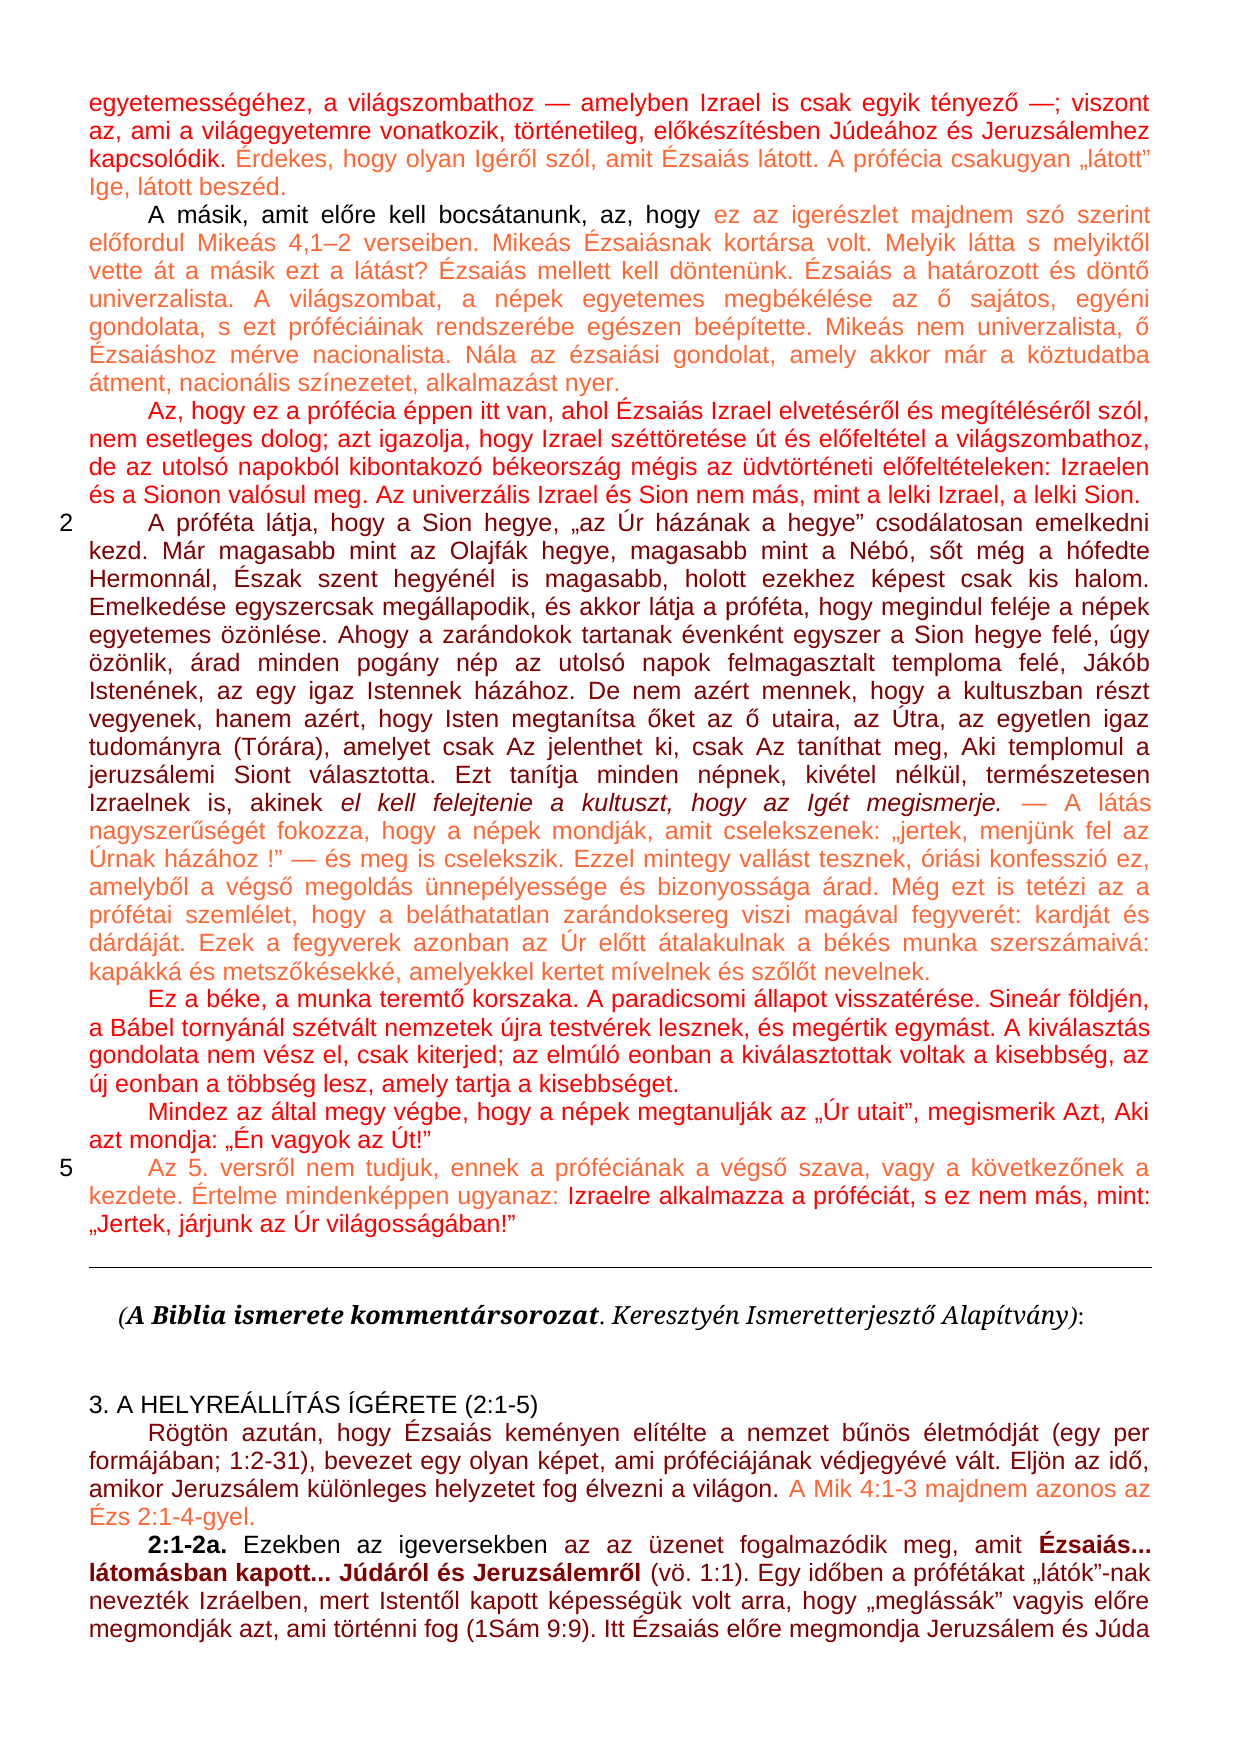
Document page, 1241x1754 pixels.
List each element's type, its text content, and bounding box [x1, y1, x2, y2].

text egyetemességéhez, a világszombathoz — amelyben Izrael is csak egyik tényező —; viszont az, ami a világegyetemre vonatkozik, történetileg, előkészítésben Júdeához és Jeruzsálemhez kapcsolódik. Érdekes, hogy olyan Igéről szól, amit Ézsaiás látott. A prófécia csakugyan „látott” Ige, látott beszéd. [59, 88, 1152, 201]
text Ez a béke, a munka teremtő korszaka. A paradicsomi állapot visszatérése. Sineár földjén, a Bábel tornyánál szétvált nemzetek újra testvérek lesznek, és megértik egymást. A kiválasztás gondolata nem vész el, csak kiterjed; az elmúló eonban a kiválasztottak voltak a kisebbség, az új eonban a többség lesz, amely tartja a kisebbséget. [88, 985, 1152, 1097]
text A másik, amit előre kell bocsátanunk, az, hogy ez az igerészlet majdnem szó szerint előfordul Mikeás 4,1–2 verseiben. Mikeás Ézsaiásnak kortársa volt. Melyik látta s melyiktől vette át a másik ezt a látást? Ézsaiás mellett kell döntenünk. Ézsaiás a határozott és döntő univerzalista. A világszombat, a népek egyetemes megbékélése az ő sajátos, egyéni gondolata, s ezt próféciáinak rendszerébe egészen beépítette. Mikeás nem univerzalista, ő Ézsaiáshoz mérve nacionalista. Nála az ézsaiási gondolat, amely akkor már a köztudatba átment, nacionális színezetet, alkalmazást nyer. [88, 201, 1152, 397]
text (A Biblia ismerete kommentársorozat. Keresztyén Ismeretterjesztő Alapítvány): [88, 1268, 1152, 1361]
text Mindez az által megy végbe, hogy a népek megtanulják az „Úr utait”, megismerik Azt, Aki azt mondja: „Én vagyok az Út!” [88, 1097, 1152, 1153]
text 5 Az 5. versről nem tudjuk, ennek a próféciának a végső szava, vagy a következőnek a kezdete. Értelme mindenképpen ugyanaz: Izraelre alkalmazza a próféciát, s ez nem más, mint: „Jertek, járjunk az Úr világosságában!” [59, 1153, 1152, 1237]
text Rögtön azután, hogy Ézsaiás keményen elítélte a nemzet bűnös életmódját (egy per formájában; 1:2-31), bevezet egy olyan képet, ami próféciájának védjegyévé vált. Eljön az idő, amikor Jeruzsálem különleges helyzetet fog élvezni a világon. A Mik 4:1-3 majdnem azonos az Ézs 2:1-4-gyel. [88, 1418, 1152, 1530]
text 2:1-2a. Ezekben az igeversekben az az üzenet fogalmazódik meg, amit Ézsaiás... látomásban kapott... Júdáról és Jeruzsálemről (vö. 1:1). Egy időben a prófétákat „látók”-nak nevezték Izráelben, mert Istentől kapott képességük volt arra, hogy „meglássák” vagyis előre megmondják azt, ami történni fog (1Sám 9:9). Itt Ézsaiás előre megmondja Jeruzsálem és Júda [88, 1530, 1152, 1642]
text Az, hogy ez a prófécia éppen itt van, ahol Ézsaiás Izrael elvetéséről és megítéléséről szól, nem esetleges dolog; azt igazolja, hogy Izrael széttöretése út és előfeltétel a világszombathoz, de az utolsó napokból kibontakozó békeország mégis az üdvtörténeti előfeltételeken: Izraelen és a Sionon valósul meg. Az univerzális Izrael és Sion nem más, mint a lelki Izrael, a lelki Sion. [88, 397, 1152, 509]
text 3. A HELYREÁLLÍTÁS ÍGÉRETE (2:1-5) [88, 1390, 1152, 1418]
text 2 A próféta látja, hogy a Sion hegye, „az Úr házának a hegye” csodálatosan emelkedni kezd. Már magasabb mint az Olajfák hegye, magasabb mint a Nébó, sőt még a hófedte Hermonnál, Észak szent hegyénél is magasabb, holott ezekhez képest csak kis halom. Emelkedése egyszercsak megállapodik, és akkor látja a próféta, hogy megindul feléje a népek egyetemes özönlése. Ahogy a zarándokok tartanak évenként egyszer a Sion hegye felé, úgy özönlik, árad minden pogány nép az utolsó napok felmagasztalt temploma felé, Jákób Istenének, az egy igaz Istennek házához. De nem azért mennek, hogy a kultuszban részt vegyenek, hanem azért, hogy Isten megtanítsa őket az ő utaira, az Útra, az egyetlen igaz tudományra (Tórára), amelyet csak Az jelenthet ki, csak Az taníthat meg, Aki templomul a jeruzsálemi Siont választotta. Ezt tanítja minden népnek, kivétel nélkül, természetesen Izraelnek is, akinek el kell felejtenie a kultuszt, hogy az Igét megismerje. — A látás nagyszerűségét fokozza, hogy a népek mondják, amit cselekszenek: „jertek, menjünk fel az Úrnak házához !” — és meg is cselekszik. Ezzel mintegy vallást tesznek, óriási konfesszió ez, amelyből a végső megoldás ünnepélyessége és bizonyossága árad. Még ezt is tetézi az a prófétai szemlélet, hogy a beláthatatlan zarándoksereg viszi magával fegyverét: kardját és dárdáját. Ezek a fegyverek azonban az Úr előtt átalakulnak a békés munka szerszámaivá: kapákká és metszőkésekké, amelyekkel kertet mívelnek és szőlőt nevelnek. [59, 509, 1152, 985]
